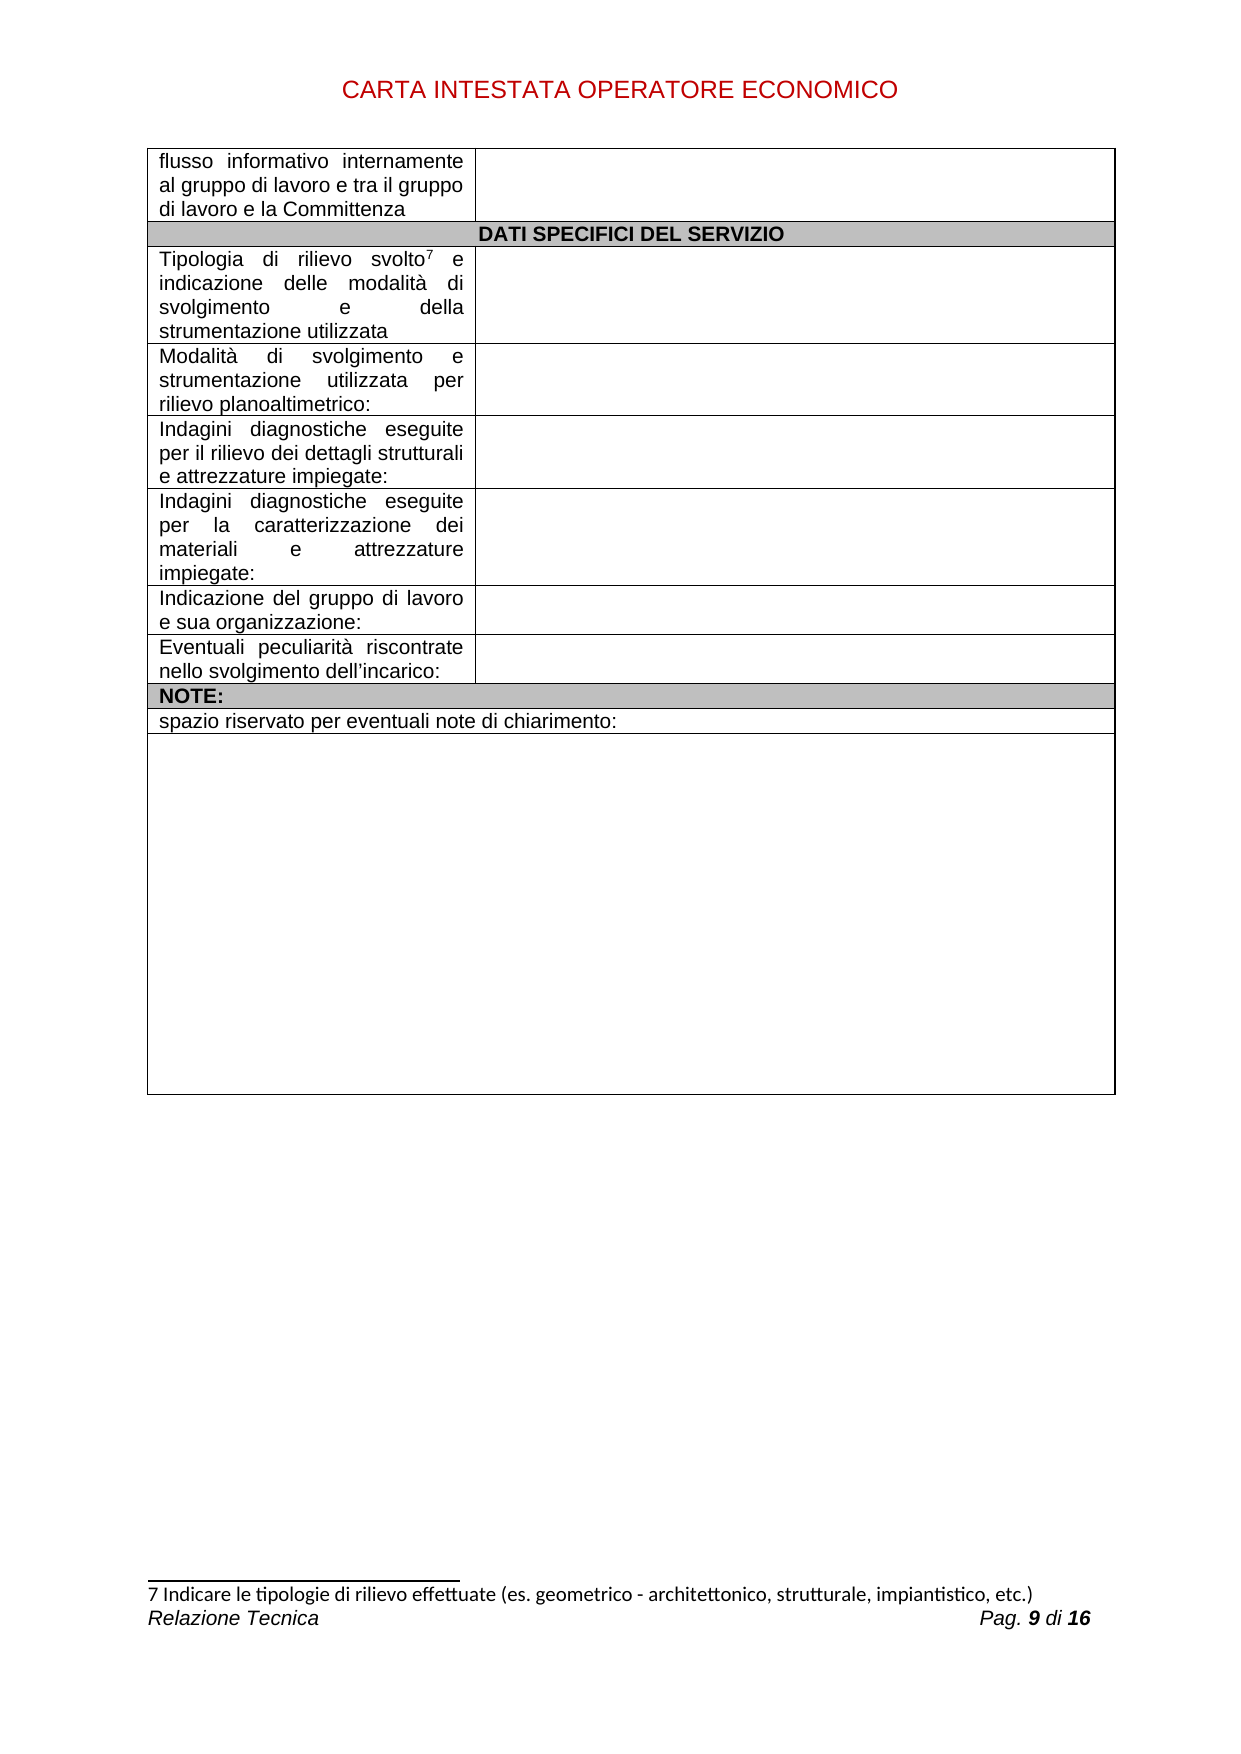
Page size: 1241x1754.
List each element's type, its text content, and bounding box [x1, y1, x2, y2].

table_cell [476, 416, 1114, 488]
table_cell Indicazione del gruppo di lavoro e sua organizzazione: [148, 586, 475, 634]
table_cell [476, 247, 1114, 342]
table_cell DATI SPECIFICI DEL SERVIZIO [148, 222, 1114, 246]
table_cell Indagini diagnostiche eseguite per il rilievo dei dettagli strutturali e attrezzature impiegate: [148, 416, 475, 488]
table_cell [148, 734, 1114, 1093]
table_cell spazio riservato per eventuali note di chiarimento: [148, 709, 1114, 733]
table_cell Tipologia di rilievo svolto e indicazione delle modalità di svolgimento e della strumentazione utilizzata [148, 247, 475, 342]
table_cell [476, 635, 1114, 683]
table_cell Indagini diagnostiche eseguite per la caratterizzazione dei materiali e attrezzature impiegate: [148, 489, 475, 585]
table_cell [476, 489, 1114, 585]
table_cell [476, 586, 1114, 634]
table_cell NOTE: [148, 684, 1114, 708]
table_cell Eventuali peculiarità riscontrate nello svolgimento dell’incarico: [148, 635, 475, 683]
table_cell [476, 344, 1114, 415]
table_cell [476, 149, 1114, 221]
table_cell flusso informativo internamente al gruppo di lavoro e tra il gruppo di lavoro e la Committenza [148, 149, 475, 221]
table_cell Modalità di svolgimento e strumentazione utilizzata per rilievo planoaltimetrico: [148, 344, 475, 415]
